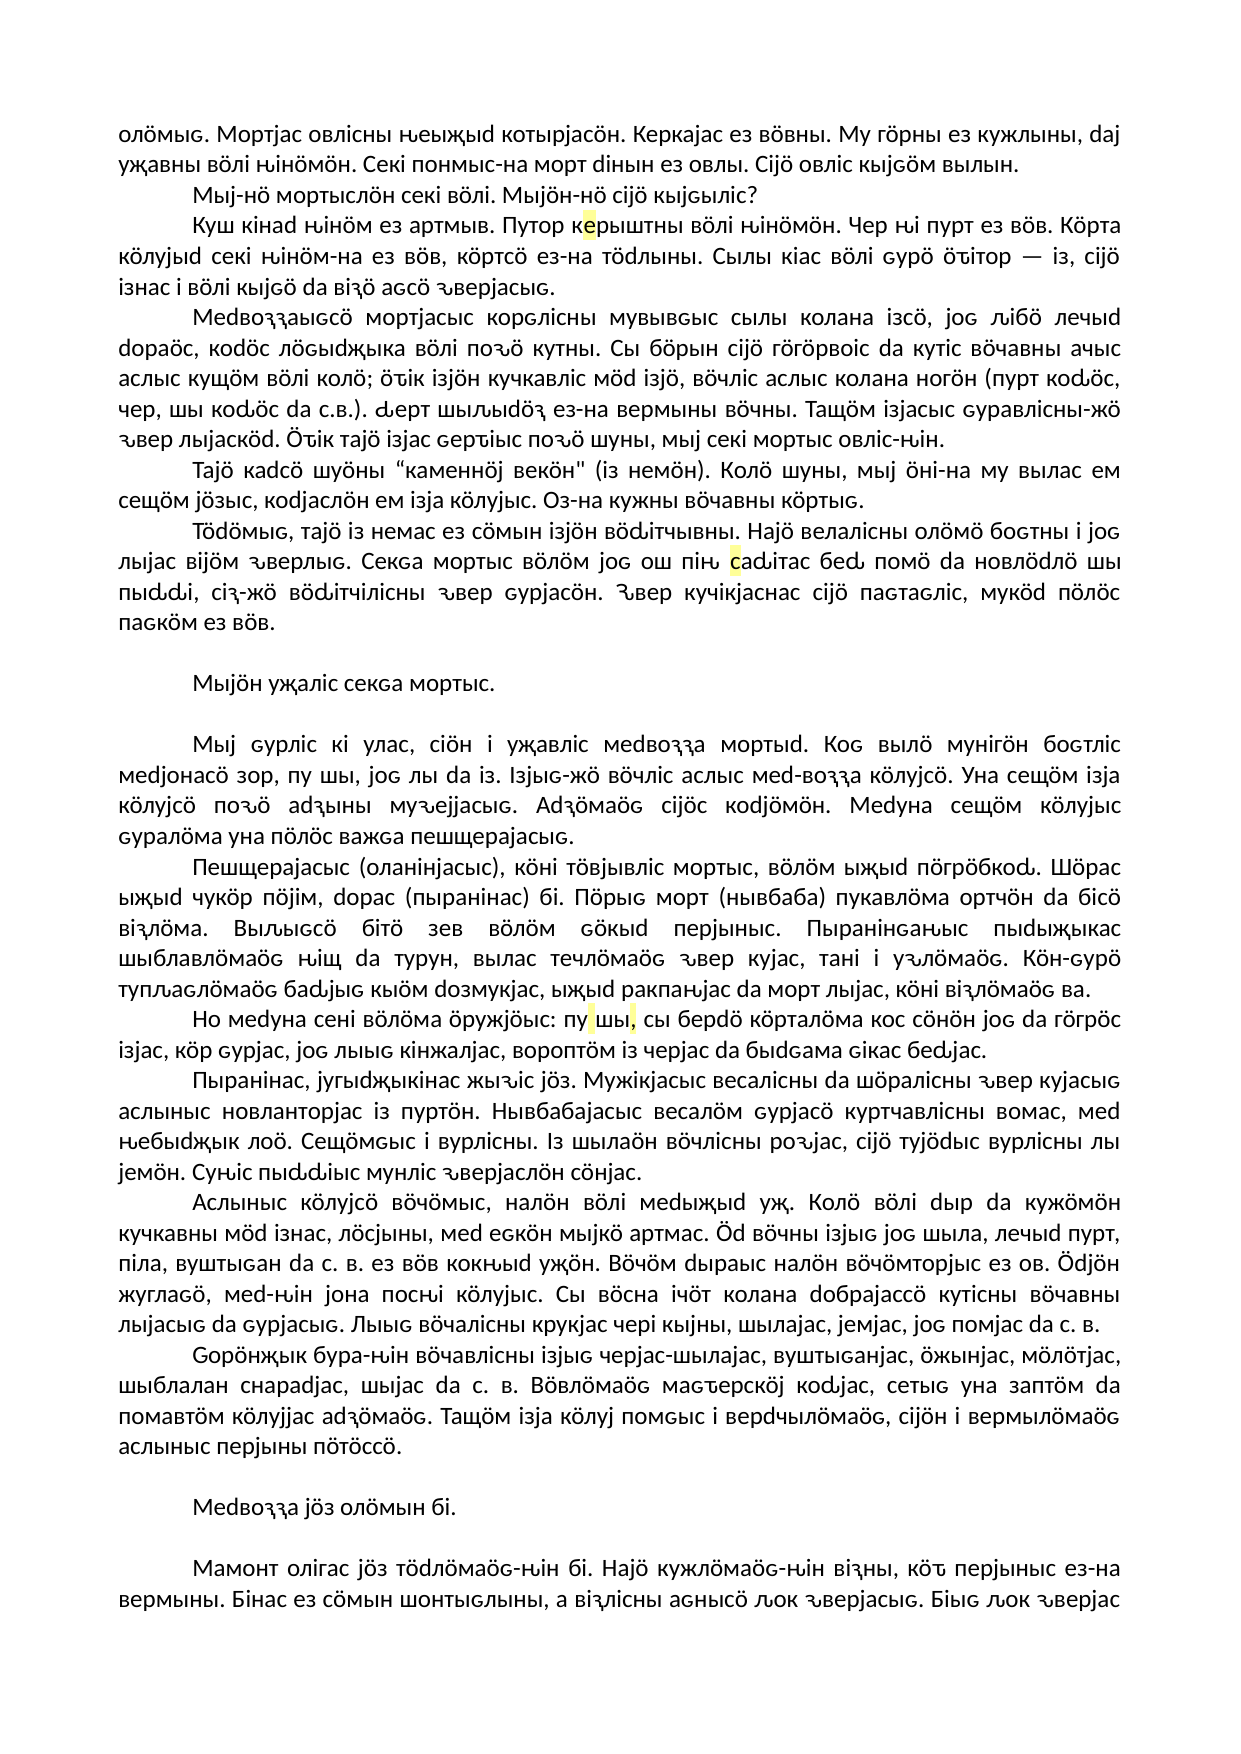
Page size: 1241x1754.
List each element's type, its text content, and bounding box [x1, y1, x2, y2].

text Мамонт олігас јӧз тӧԁлӧмаӧԍ-ԋін бі. Најӧ кужлӧмаӧԍ-ԋін віԇны, кӧԏ перјыныс ез-на вермыны. Бінас ез сӧмын шонтыԍлыны, а віԇлісны аԍнысӧ ԉок ԅверјасыԍ. Біыԍ ԉок ԅверјас [118, 1553, 1122, 1614]
text Тӧԁӧмыԍ, тајӧ із немас ез сӧмын ізјӧн вӧԃітчывны. Најӧ велалісны олӧмӧ боԍтны і јоԍ лыјас віјӧм ԅверлыԍ. Секԍа мортыс вӧлӧм јоԍ ош піԋ cаԃітас беԃ помӧ ԁа новлӧԁлӧ шы пыԃԃі, сіԇ-жӧ вӧԃітчілісны ԅвер ԍурјасӧн. Ԅвер кучікјаснас сіјӧ паԍтаԍліс, мукӧԁ пӧлӧс паԍкӧм ез вӧв. [118, 515, 1122, 637]
text Пешщерајасыс (оланінјасыс), кӧні тӧвјывліс мортыс, вӧлӧм ыҗыԁ пӧгрӧбкоԃ. Шӧрас ыҗыԁ чукӧр пӧјім, ԁорас (пыранінас) бі. Пӧрыԍ морт (нывбаба) пукавлӧма ортчӧн ԁа бісӧ віԇлӧма. Выԉыԍсӧ бітӧ зев вӧлӧм ԍӧкыԁ перјыныс. Пыранінԍаԋыс пыԁыҗыкас шыблавлӧмаӧԍ ԋіщ ԁа турун, вылас течлӧмаӧԍ ԅвер кујас, тані і уԅлӧмаӧԍ. Кӧн-ԍурӧ тупԉаԍлӧмаӧԍ баԃјыԍ кыӧм ԁозмукјас, ыҗыԁ ракпаԋјас ԁа морт лыјас, кӧні віԇлӧмаӧԍ ва. [118, 851, 1122, 1003]
text Куш кінаԁ ԋінӧм ез артмыв. Путор керыштны вӧлі ԋінӧмӧн. Чер ԋі пурт ез вӧв. Кӧрта кӧлујыԁ секі ԋінӧм-на ез вӧв, кӧртсӧ ез-на тӧԁлыны. Сылы кіас вӧлі ԍурӧ ӧԏітор — із, сіјӧ ізнас і вӧлі кыјԍӧ ԁа віԇӧ аԍсӧ ԅверјасыԍ. [118, 210, 1122, 301]
text Меԁвоԇԇа јӧз олӧмын бі. [118, 1492, 1122, 1522]
text Но меԁуна сені вӧлӧма ӧружјӧыс: пу шы, сы берԁӧ кӧрталӧма кос сӧнӧн јоԍ ԁа гӧгрӧс ізјас, кӧр ԍурјас, јоԍ лыыԍ кінжалјас, вороптӧм із черјас ԁа быԁԍама ԍікас беԃјас. [118, 1003, 1122, 1064]
text Ԍорӧнҗык бура-ԋін вӧчавлісны ізјыԍ черјас-шылајас, вуштыԍанјас, ӧжынјас, мӧлӧтјас, шыблалан снараԁјас, шыјас ԁа с. в. Вӧвлӧмаӧԍ маԍԏерскӧј коԃјас, сетыԍ уна заптӧм ԁа помавтӧм кӧлујјас аԁԇӧмаӧԍ. Тащӧм ізја кӧлуј помԍыс і верԁчылӧмаӧԍ, сіјӧн і вермылӧмаӧԍ аслыныс перјыны пӧтӧссӧ. [118, 1339, 1122, 1461]
text Тајӧ каԁсӧ шуӧны “каменнӧј векӧн" (із немӧн). Колӧ шуны, мыј ӧні-на му вылас ем сещӧм јӧзыс, коԁјаслӧн ем ізја кӧлујыс. Оз-на кужны вӧчавны кӧртыԍ. [118, 454, 1122, 515]
text Мыјӧн уҗаліс секԍа мортыс. [118, 667, 1122, 698]
text Пыранінас, југыԁҗыкінас жыԅіс јӧз. Мужікјасыс весалісны ԁа шӧралісны ԅвер кујасыԍ аслыныс новланторјас із пуртӧн. Нывбабајасыс весалӧм ԍурјасӧ куртчавлісны вомас, меԁ ԋебыԁҗык лоӧ. Сещӧмԍыс і вурлісны. Із шылаӧн вӧчлісны роԅјас, сіјӧ тујӧԁыс вурлісны лы јемӧн. Суԋіс пыԃԃіыс мунліс ԅверјаслӧн сӧнјас. [118, 1064, 1122, 1186]
text Меԁвоԇԇаыԍсӧ мортјасыс корԍлісны мувывԍыс сылы колана ізсӧ, јоԍ ԉібӧ лечыԁ ԁораӧс, коԁӧс лӧԍыԁҗыка вӧлі поԅӧ кутны. Сы бӧрын сіјӧ гӧгӧрвоіс ԁа кутіс вӧчавны ачыс аслыс кущӧм вӧлі колӧ; ӧԏік ізјӧн кучкавліс мӧԁ ізјӧ, вӧчліс аслыс колана ногӧн (пурт коԃӧс, чер, шы коԃӧс ԁа с.в.). Ԃерт шыԉыԁӧԇ ез-на вермыны вӧчны. Тащӧм ізјасыс ԍуравлісны-жӧ ԅвер лыјаскӧԁ. Ӧԏік тајӧ ізјас ԍерԏіыс поԅӧ шуны, мыј секі мортыс овліс-ԋін. [118, 301, 1122, 454]
text Мыј ԍурліс кі улас, сіӧн і уҗавліс меԁвоԇԇа мортыԁ. Коԍ вылӧ мунігӧн боԍтліс меԁјонасӧ зор, пу шы, јоԍ лы ԁа із. Ізјыԍ-жӧ вӧчліс аслыс меԁ-воԇԇа кӧлујсӧ. Уна сещӧм ізја кӧлујсӧ поԅӧ аԁԇыны муԅејјасыԍ. Аԁԇӧмаӧԍ сіјӧс коԁјӧмӧн. Меԁуна сещӧм кӧлујыс ԍуралӧма уна пӧлӧс важԍа пешщерајасыԍ. [118, 728, 1122, 851]
text Мыј-нӧ мортыслӧн секі вӧлі. Мыјӧн-нӧ сіјӧ кыјԍыліс? [118, 179, 1122, 210]
text Аслыныс кӧлујсӧ вӧчӧмыс, налӧн вӧлі меԁыҗыԁ уҗ. Колӧ вӧлі ԁыр ԁа кужӧмӧн кучкавны мӧԁ ізнас, лӧсјыны, меԁ еԍкӧн мыјкӧ артмас. Ӧԁ вӧчны ізјыԍ јоԍ шыла, лечыԁ пурт, піла, вуштыԍан ԁа с. в. ез вӧв кокԋыԁ уҗӧн. Вӧчӧм ԁыраыс налӧн вӧчӧмторјыс ез ов. Ӧԁјӧн жуглаԍӧ, меԁ-ԋін јона посԋі кӧлујыс. Сы вӧсна ічӧт колана ԁобрајассӧ кутісны вӧчавны лыјасыԍ ԁа ԍурјасыԍ. Лыыԍ вӧчалісны крукјас чері кыјны, шылајас, јемјас, јоԍ помјас ԁа с. в. [118, 1186, 1122, 1339]
text олӧмыԍ. Мортјас овлісны ԋеыҗыԁ котырјасӧн. Керкајас ез вӧвны. Му гӧрны ез кужлыны, ԁај уҗавны вӧлі ԋінӧмӧн. Секі понмыс-на морт ԁінын ез овлы. Сіјӧ овліс кыјԍӧм вылын. [118, 118, 1122, 179]
